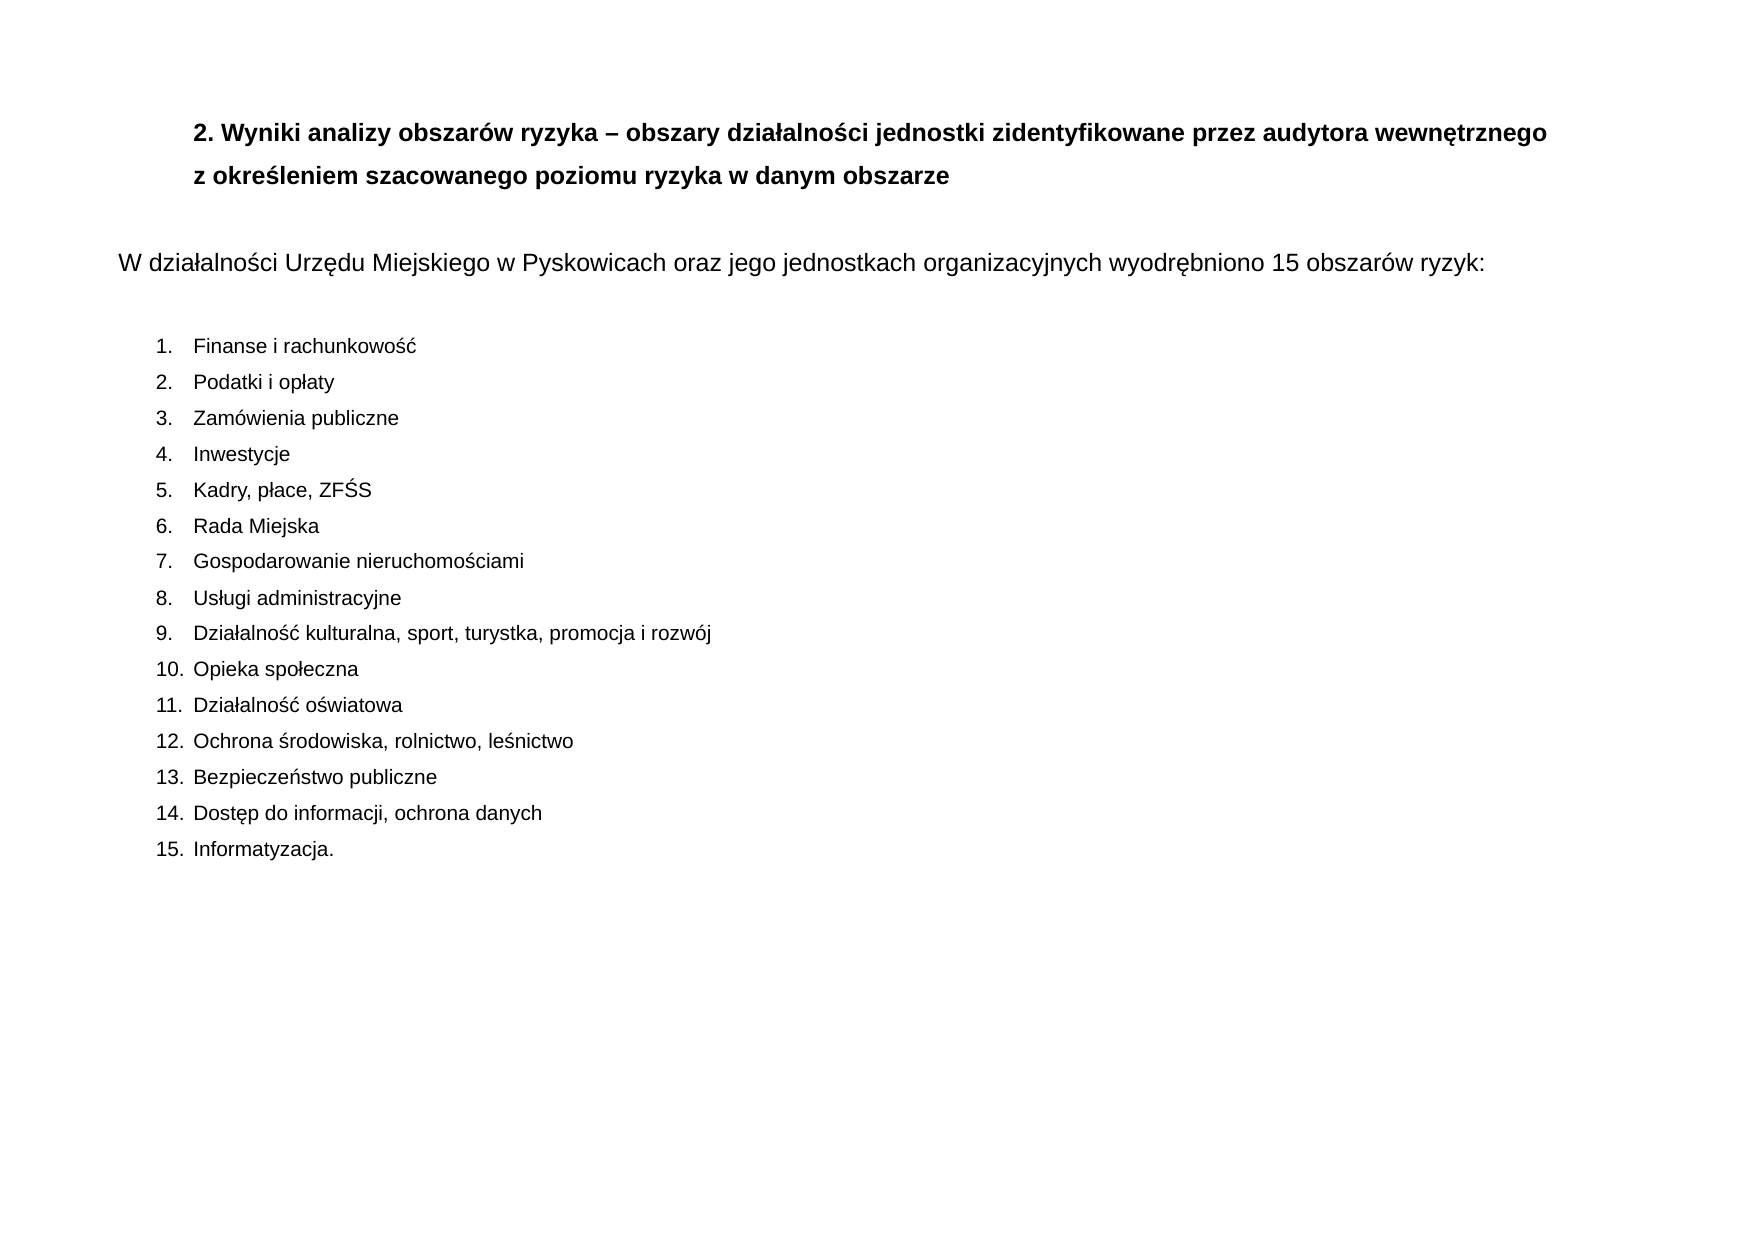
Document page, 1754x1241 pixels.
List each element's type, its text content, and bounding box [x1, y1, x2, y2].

list Rada Miejska [156, 513, 1636, 537]
list Działalność oświatowa [156, 693, 1636, 717]
list Podatki i opłaty [156, 370, 1636, 394]
list Działalność kulturalna, sport, turystka, promocja i rozwój [156, 621, 1636, 645]
list 2. Wyniki analizy obszarów ryzyka – obszary działalności jednostki zidentyfikowane przez audytora wewnętrznego [156, 118, 1636, 147]
list Dostęp do informacji, ochrona danych [156, 801, 1636, 825]
list Bezpieczeństwo publiczne [156, 765, 1636, 789]
list Inwestycje [156, 442, 1636, 466]
list Opieka społeczna [156, 657, 1636, 681]
list Finanse i rachunkowość [156, 334, 1636, 358]
list Kadry, płace, ZFŚS [156, 477, 1636, 501]
list Zamówienia publiczne [156, 406, 1636, 429]
list Usługi administracyjne [156, 585, 1636, 609]
list z określeniem szacowanego poziomu ryzyka w danym obszarze [156, 161, 1636, 190]
list Gospodarowanie nieruchomościami [156, 549, 1636, 573]
list Ochrona środowiska, rolnictwo, leśnictwo [156, 729, 1636, 753]
text W działalności Urzędu Miejskiego w Pyskowicach oraz jego jednostkach organizacyjnych wyodrębniono 15 obszarów ryzyk: [118, 247, 1636, 276]
list Informatyzacja. [156, 837, 1636, 861]
